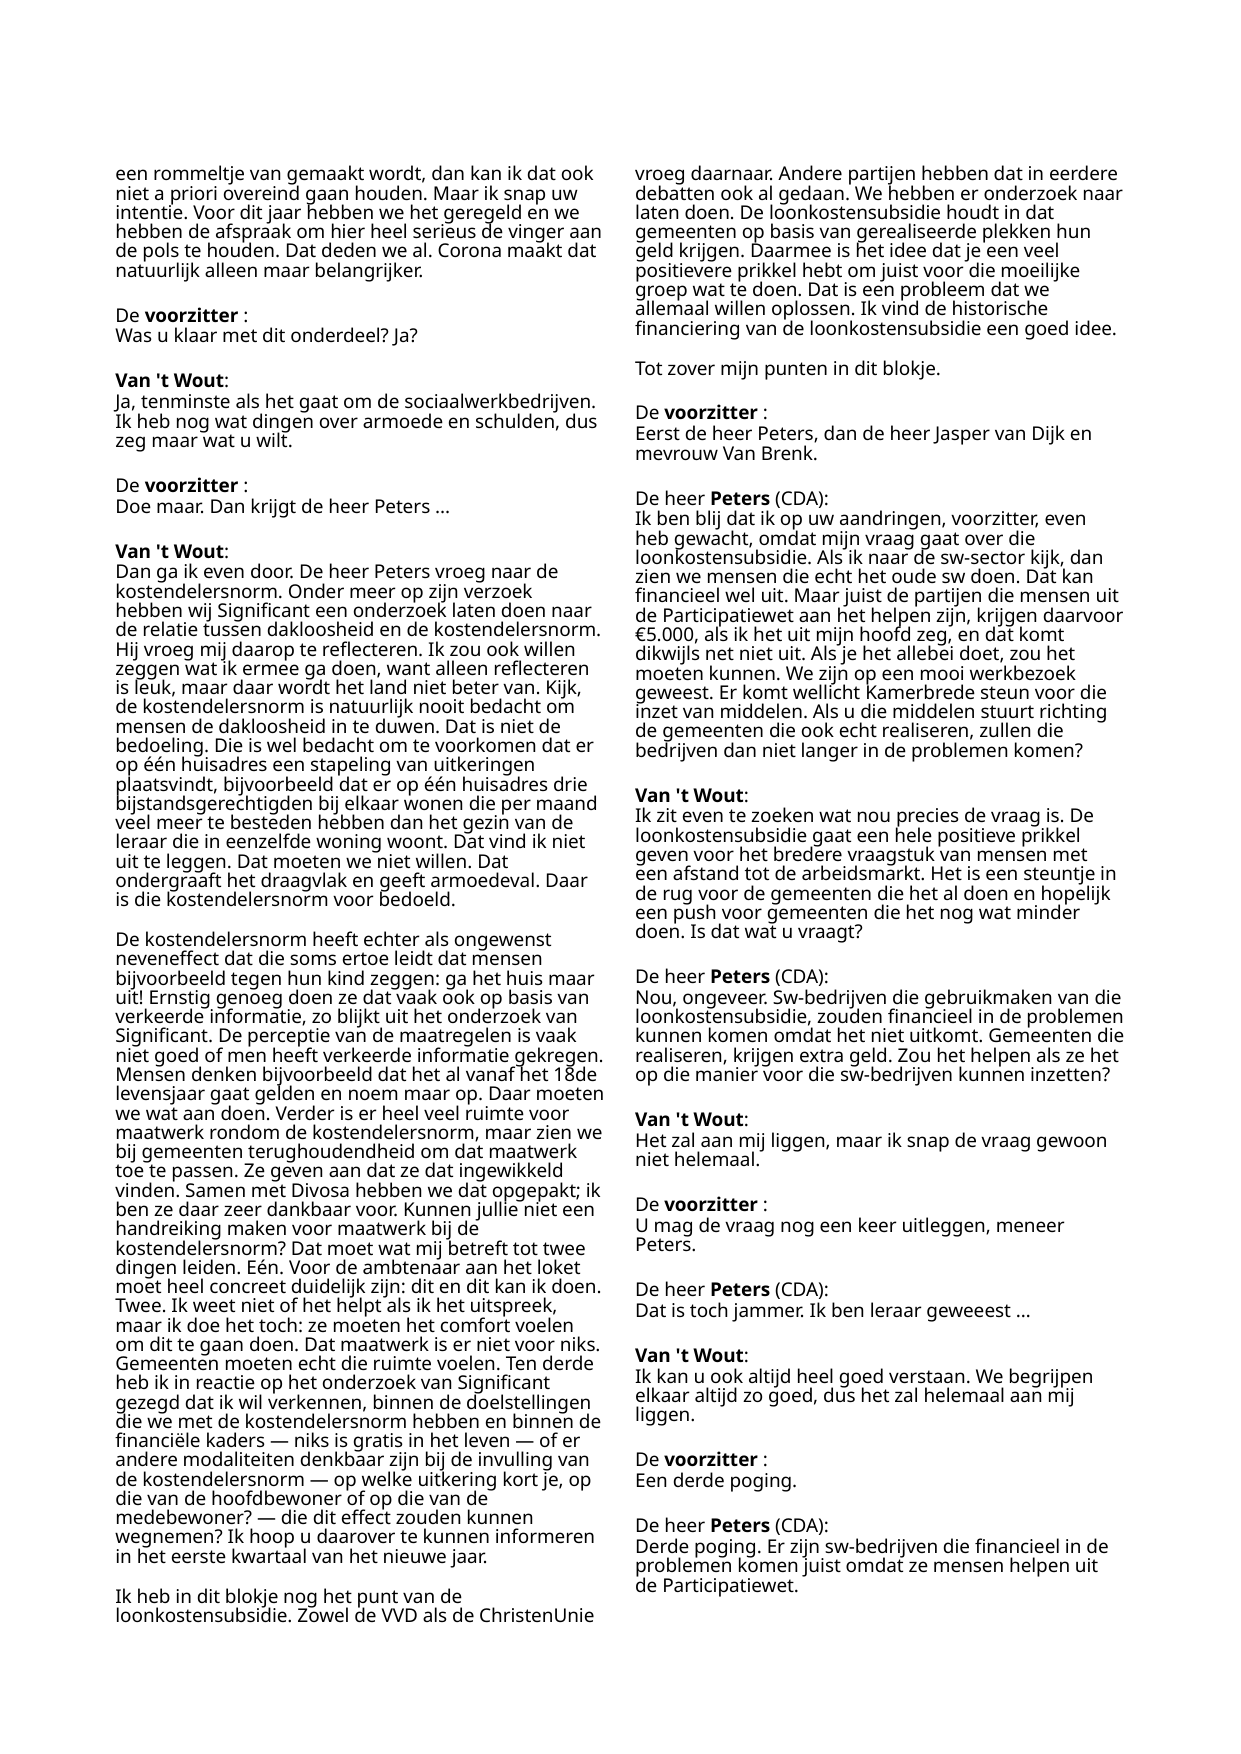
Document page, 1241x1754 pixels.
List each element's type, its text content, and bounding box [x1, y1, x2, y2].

text Het zal aan mij liggen, maar ik snap de vraag gewoon niet helemaal. [635, 1132, 1125, 1170]
text De heer Peters (CDA): [635, 485, 1125, 510]
text Van 't Wout: [115, 368, 605, 393]
text Een derde poging. [635, 1472, 1125, 1492]
text Eerst de heer Peters, dan de heer Jasper van Dijk en mevrouw Van Brenk. [635, 425, 1125, 464]
text Dat is toch jammer. Ik ben leraar geweeest … [635, 1302, 1125, 1321]
text De voorzitter : [635, 1191, 1125, 1217]
text Was u klaar met dit onderdeel? Ja? [115, 327, 605, 347]
text Ik kan u ook altijd heel goed verstaan. We begrijpen elkaar altijd zo goed, dus het zal helemaal aan mij liggen. [635, 1368, 1125, 1426]
text De kostendelersnorm heeft echter als ongewenst neveneffect dat die soms ertoe leidt dat mensen bijvoorbeeld tegen hun kind zeggen: ga het huis maar uit! Ernstig genoeg doen ze dat vaak ook op basis van verkeerde informatie, zo blijkt uit het onderzoek van Significant. De perceptie van de maatregelen is vaak niet goed of men heeft verkeerde informatie gekregen. Mensen denken bijvoorbeeld dat het al vanaf het 18de levensjaar gaat gelden en noem maar op. Daar moeten we wat aan doen. Verder is er heel veel ruimte voor maatwerk rondom de kostendelersnorm, maar zien we bij gemeenten terughoudendheid om dat maatwerk toe te passen. Ze geven aan dat ze dat ingewikkeld vinden. Samen met Divosa hebben we dat opgepakt; ik ben ze daar zeer dankbaar voor. Kunnen jullie niet een handreiking maken voor maatwerk bij de kostendelersnorm? Dat moet wat mij betreft tot twee dingen leiden. Eén. Voor de ambtenaar aan het loket moet heel concreet duidelijk zijn: dit en dit kan ik doen. Twee. Ik weet niet of het helpt als ik het uitspreek, maar ik doe het toch: ze moeten het comfort voelen om dit te gaan doen. Dat maatwerk is er niet voor niks. Gemeenten moeten echt die ruimte voelen. Ten derde heb ik in reactie op het onderzoek van Significant gezegd dat ik wil verkennen, binnen de doelstellingen die we met de kostendelersnorm hebben en binnen de financiële kaders — niks is gratis in het leven — of er andere modaliteiten denkbaar zijn bij de invulling van de kostendelersnorm — op welke uitkering kort je, op die van de hoofdbewoner of op die van de medebewoner? — die dit effect zouden kunnen wegnemen? Ik hoop u daarover te kunnen informeren in het eerste kwartaal van het nieuwe jaar. [115, 931, 605, 1567]
text Van 't Wout: [635, 1342, 1125, 1368]
text De voorzitter : [115, 472, 605, 498]
text Nou, ongeveer. Sw-bedrijven die gebruikmaken van die loonkostensubsidie, zouden financieel in de problemen kunnen komen omdat het niet uitkomt. Gemeenten die realiseren, krijgen extra geld. Zou het helpen als ze het op die manier voor die sw-bedrijven kunnen inzetten? [635, 989, 1125, 1085]
text Ik heb in dit blokje nog het punt van de loonkostensubsidie. Zowel de VVD als de ChristenUnie [115, 1588, 605, 1626]
text Dan ga ik even door. De heer Peters vroeg naar de kostendelersnorm. Onder meer op zijn verzoek hebben wij Significant een onderzoek laten doen naar de relatie tussen dakloosheid en de kostendelersnorm. Hij vroeg mij daarop te reflecteren. Ik zou ook willen zeggen wat ik ermee ga doen, want alleen reflecteren is leuk, maar daar wordt het land niet beter van. Kijk, de kostendelersnorm is natuurlijk nooit bedacht om mensen de dakloosheid in te duwen. Dat is niet de bedoeling. Die is wel bedacht om te voorkomen dat er op één huisadres een stapeling van uitkeringen plaatsvindt, bijvoorbeeld dat er op één huisadres drie bijstandsgerechtigden bij elkaar wonen die per maand veel meer te besteden hebben dan het gezin van de leraar die in eenzelfde woning woont. Dat vind ik niet uit te leggen. Dat moeten we niet willen. Dat ondergraaft het draagvlak en geeft armoedeval. Daar is die kostendelersnorm voor bedoeld. [115, 563, 605, 910]
text De heer Peters (CDA): [635, 1276, 1125, 1302]
text Doe maar. Dan krijgt de heer Peters ... [115, 498, 605, 517]
text Ik zit even te zoeken wat nou precies de vraag is. De loonkostensubsidie gaat een hele positieve prikkel geven voor het bredere vraagstuk van mensen met een afstand tot de arbeidsmarkt. Het is een steuntje in de rug voor de gemeenten die het al doen en hopelijk een push voor gemeenten die het nog wat minder doen. Is dat wat u vraagt? [635, 807, 1125, 942]
text De voorzitter : [115, 302, 605, 327]
text Derde poging. Er zijn sw-bedrijven die financieel in de problemen komen juist omdat ze mensen helpen uit de Participatiewet. [635, 1538, 1125, 1596]
text Ik ben blij dat ik op uw aandringen, voorzitter, even heb gewacht, omdat mijn vraag gaat over die loonkostensubsidie. Als ik naar de sw-sector kijk, dan zien we mensen die echt het oude sw doen. Dat kan financieel wel uit. Maar juist de partijen die mensen uit de Participatiewet aan het helpen zijn, krijgen daarvoor €5.000, als ik het uit mijn hoofd zeg, en dat komt dikwijls net niet uit. Als je het allebei doet, zou het moeten kunnen. We zijn op een mooi werkbezoek geweest. Er komt wellicht Kamerbrede steun voor die inzet van middelen. Als u die middelen stuurt richting de gemeenten die ook echt realiseren, zullen die bedrijven dan niet langer in de problemen komen? [635, 510, 1125, 761]
text Van 't Wout: [115, 538, 605, 563]
text De voorzitter : [635, 399, 1125, 425]
text Van 't Wout: [635, 782, 1125, 807]
text U mag de vraag nog een keer uitleggen, meneer Peters. [635, 1217, 1125, 1256]
text Ja, tenminste als het gaat om de sociaalwerkbedrijven. Ik heb nog wat dingen over armoede en schulden, dus zeg maar wat u wilt. [115, 393, 605, 451]
text De voorzitter : [635, 1447, 1125, 1472]
text vroeg daarnaar. Andere partijen hebben dat in eerdere debatten ook al gedaan. We hebben er onderzoek naar laten doen. De loonkostensubsidie houdt in dat gemeenten op basis van gerealiseerde plekken hun geld krijgen. Daarmee is het idee dat je een veel positievere prikkel hebt om juist voor die moeilijke groep wat te doen. Dat is een probleem dat we allemaal willen oplossen. Ik vind de historische financiering van de loonkostensubsidie een goed idee. [635, 165, 1125, 339]
text De heer Peters (CDA): [635, 963, 1125, 989]
text Tot zover mijn punten in dit blokje. [635, 359, 1125, 379]
text De heer Peters (CDA): [635, 1512, 1125, 1538]
text een rommeltje van gemaakt wordt, dan kan ik dat ook niet a priori overeind gaan houden. Maar ik snap uw intentie. Voor dit jaar hebben we het geregeld en we hebben de afspraak om hier heel serieus de vinger aan de pols te houden. Dat deden we al. Corona maakt dat natuurlijk alleen maar belangrijker. [115, 165, 605, 281]
text Van 't Wout: [635, 1106, 1125, 1132]
